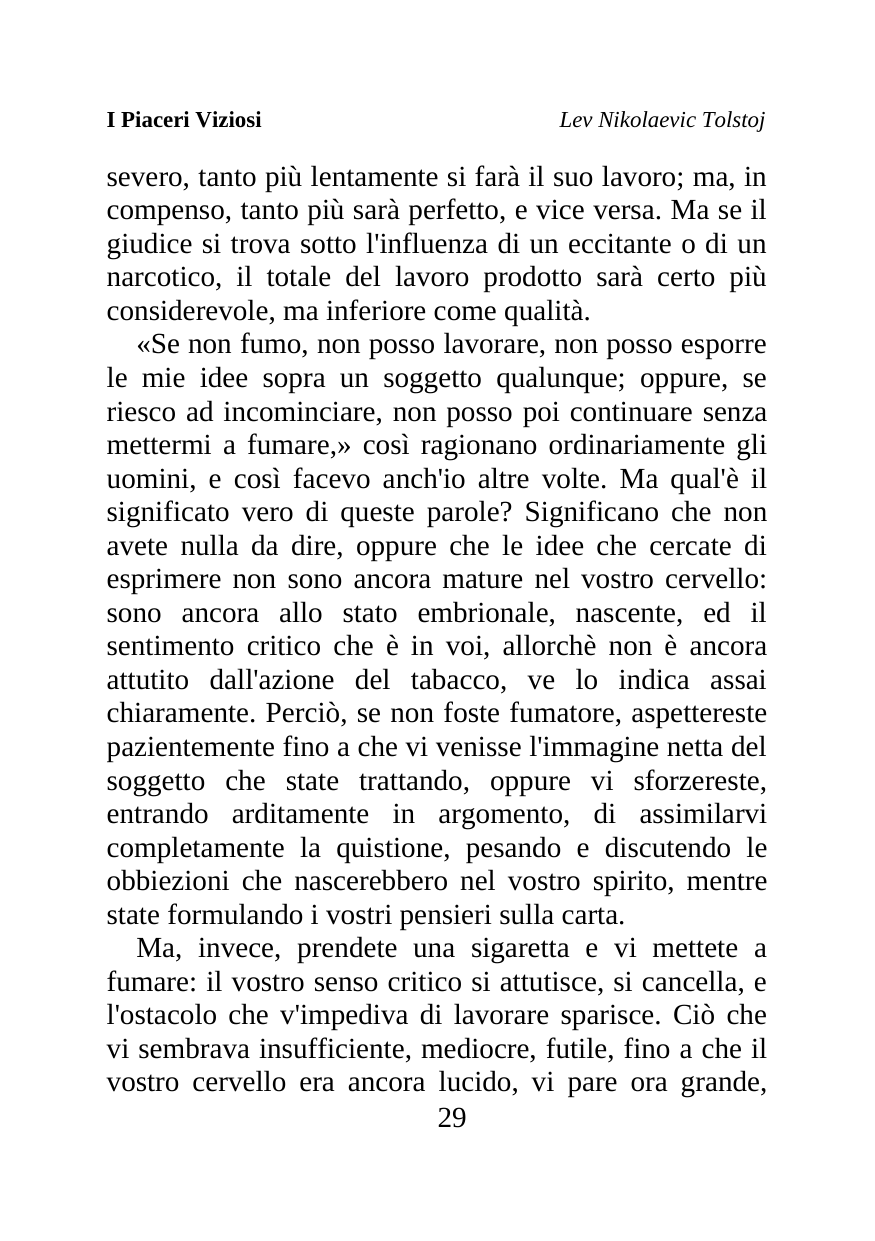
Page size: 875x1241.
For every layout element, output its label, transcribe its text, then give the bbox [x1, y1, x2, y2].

text «Se non fumo, non posso lavorare, non posso esporre le mie idee sopra un soggetto qualunque; oppure, se riesco ad incominciare, non posso poi continuare senza mettermi a fumare,» così ragionano ordinariamente gli uomini, e così facevo anch'io altre volte. Ma qual'è il significato vero di queste parole? Significano che non avete nulla da dire, oppure che le idee che cercate di esprimere non sono ancora mature nel vostro cervello: sono ancora allo stato embrionale, nascente, ed il sentimento critico che è in voi, allorchè non è ancora attutito dall'azione del tabacco, ve lo indica assai chiaramente. Perciò, se non foste fumatore, aspettereste pazientemente fino a che vi venisse l'immagine netta del soggetto che state trattando, oppure vi sforzereste, entrando arditamente in argomento, di assimilarvi completamente la quistione, pesando e discutendo le obbiezioni che nascerebbero nel vostro spirito, mentre state formulando i vostri pensieri sulla carta. [106, 327, 768, 930]
text severo, tanto più lentamente si farà il suo lavoro; ma, in compenso, tanto più sarà perfetto, e vice versa. Ma se il giudice si trova sotto l'influenza di un eccitante o di un narcotico, il totale del lavoro prodotto sarà certo più considerevole, ma inferiore come qualità. [106, 159, 768, 327]
text Ma, invece, prendete una sigaretta e vi mettete a fumare: il vostro senso critico si attutisce, si cancella, e l'ostacolo che v'impediva di lavorare sparisce. Ciò che vi sembrava insufficiente, mediocre, futile, fino a che il vostro cervello era ancora lucido, vi pare ora grande, [106, 930, 768, 1098]
